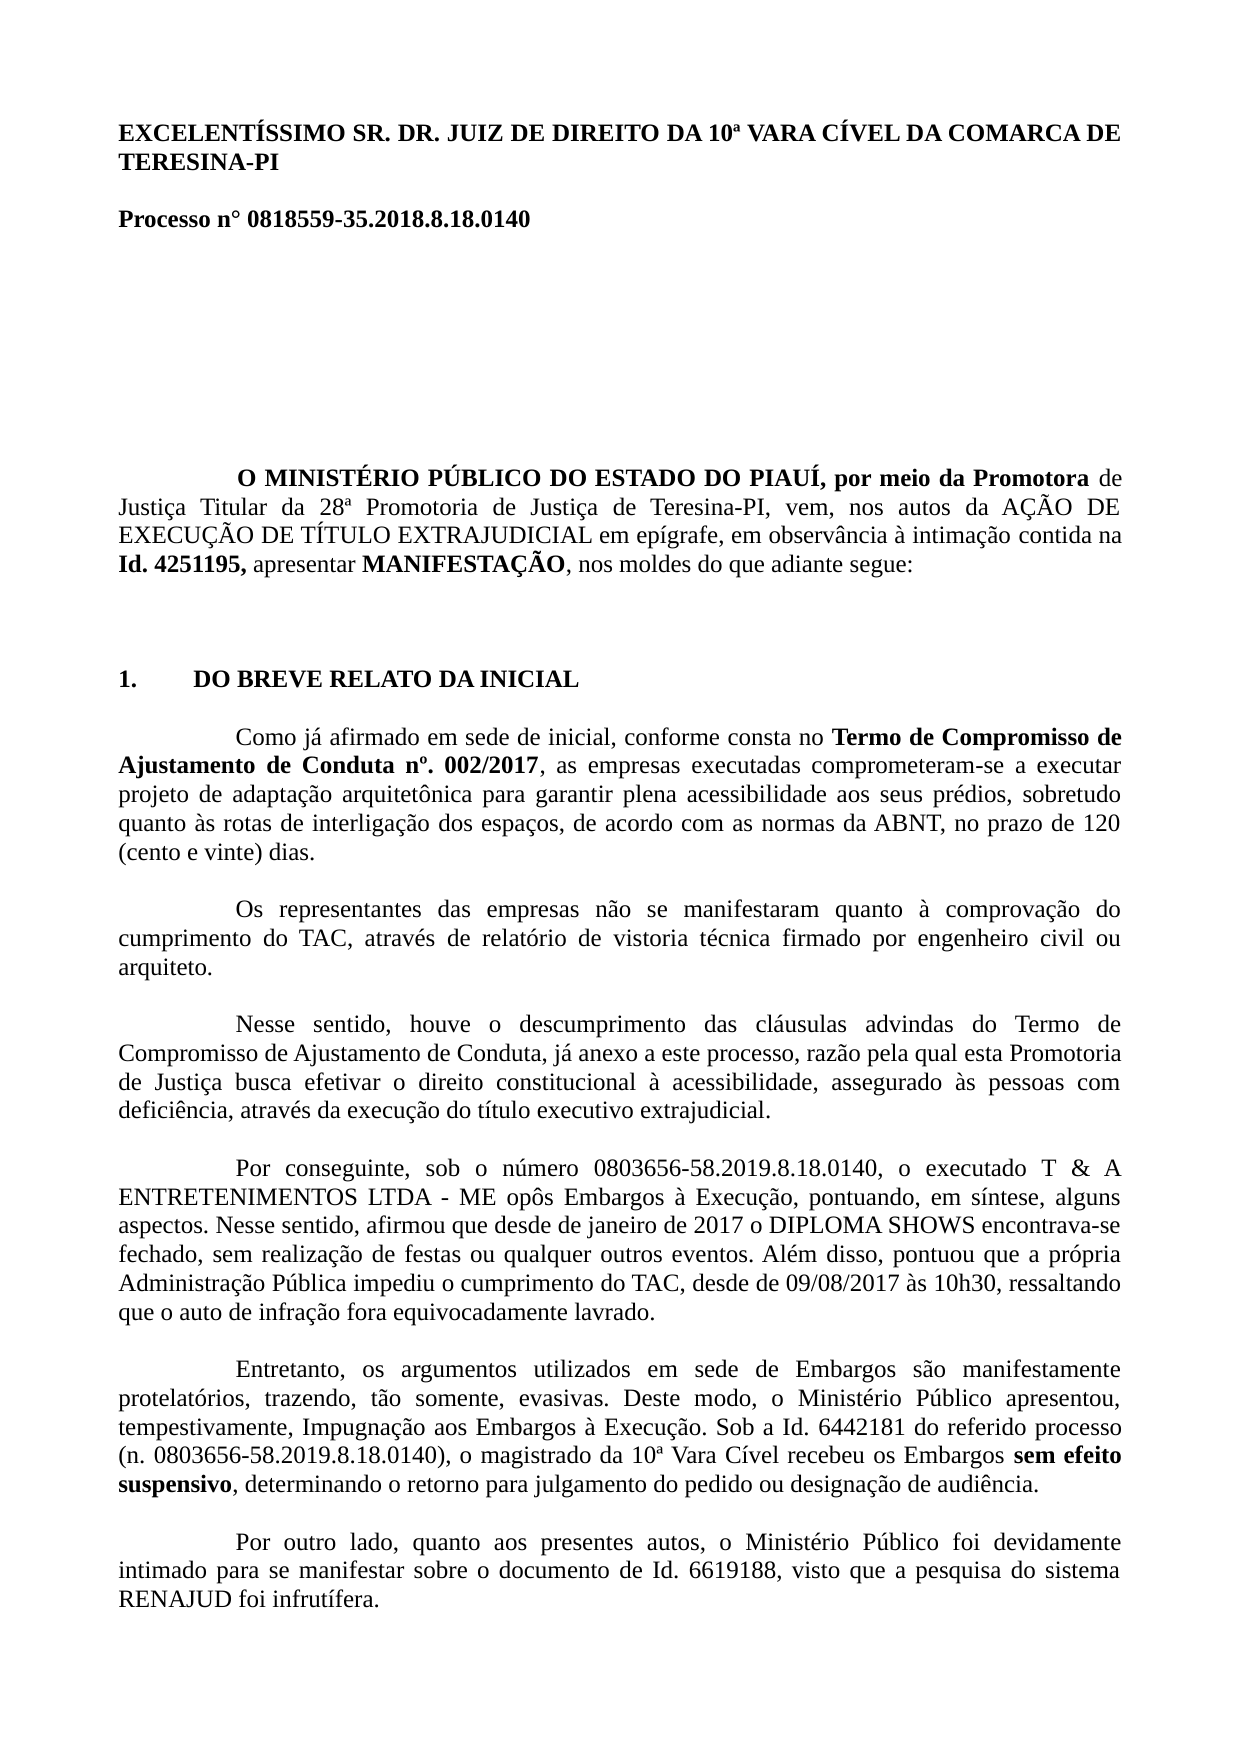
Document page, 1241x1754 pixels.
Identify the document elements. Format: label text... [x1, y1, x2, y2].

text Por conseguinte, sob o número 0803656-58.2019.8.18.0140, o executado T & A ENTRETENIMENTOS LTDA - ME opôs Embargos à Execução, pontuando, em síntese, alguns aspectos. Nesse sentido, afirmou que desde de janeiro de 2017 o DIPLOMA SHOWS encontrava-se fechado, sem realização de festas ou qualquer outros eventos. Além disso, pontuou que a própria Administração Pública impediu o cumprimento do TAC, desde de 09/08/2017 às 10h30, ressaltando que o auto de infração fora equivocadamente lavrado. [118, 1153, 1122, 1326]
text Por outro lado, quanto aos presentes autos, o Ministério Público foi devidamente intimado para se manifestar sobre o documento de Id. 6619188, visto que a pesquisa do sistema RENAJUD foi infrutífera. [118, 1527, 1122, 1613]
text Nesse sentido, houve o descumprimento das cláusulas advindas do Termo de Compromisso de Ajustamento de Conduta, já anexo a este processo, razão pela qual esta Promotoria de Justiça busca efetivar o direito constitucional à acessibilidade, assegurado às pessoas com deficiência, através da execução do título executivo extrajudicial. [118, 1009, 1122, 1124]
text EXCELENTÍSSIMO SR. DR. JUIZ DE DIREITO DA 10ª VARA CÍVEL DA COMARCA DE TERESINA-PI [118, 118, 1122, 176]
list DO BREVE RELATO DA INICIAL [118, 664, 1122, 693]
text Processo n° 0818559-35.2018.8.18.0140 [118, 204, 1122, 233]
text Os representantes das empresas não se manifestaram quanto à comprovação do cumprimento do TAC, através de relatório de vistoria técnica firmado por engenheiro civil ou arquiteto. [118, 894, 1122, 981]
text Como já afirmado em sede de inicial, conforme consta no Termo de Compromisso de Ajustamento de Conduta nº. 002/2017, as empresas executadas comprometeram-se a executar projeto de adaptação arquitetônica para garantir plena acessibilidade aos seus prédios, sobretudo quanto às rotas de interligação dos espaços, de acordo com as normas da ABNT, no prazo de 120 (cento e vinte) dias. [118, 722, 1122, 866]
text O MINISTÉRIO PÚBLICO DO ESTADO DO PIAUÍ, por meio da Promotora de Justiça Titular da 28ª Promotoria de Justiça de Teresina-PI, vem, nos autos da AÇÃO DE EXECUÇÃO DE TÍTULO EXTRAJUDICIAL em epígrafe, em observância à intimação contida na Id. 4251195, apresentar MANIFESTAÇÃO, nos moldes do que adiante segue: [118, 463, 1122, 578]
text Entretanto, os argumentos utilizados em sede de Embargos são manifestamente protelatórios, trazendo, tão somente, evasivas. Deste modo, o Ministério Público apresentou, tempestivamente, Impugnação aos Embargos à Execução. Sob a Id. 6442181 do referido processo (n. 0803656-58.2019.8.18.0140), o magistrado da 10ª Vara Cível recebeu os Embargos sem efeito suspensivo, determinando o retorno para julgamento do pedido ou designação de audiência. [118, 1354, 1122, 1498]
